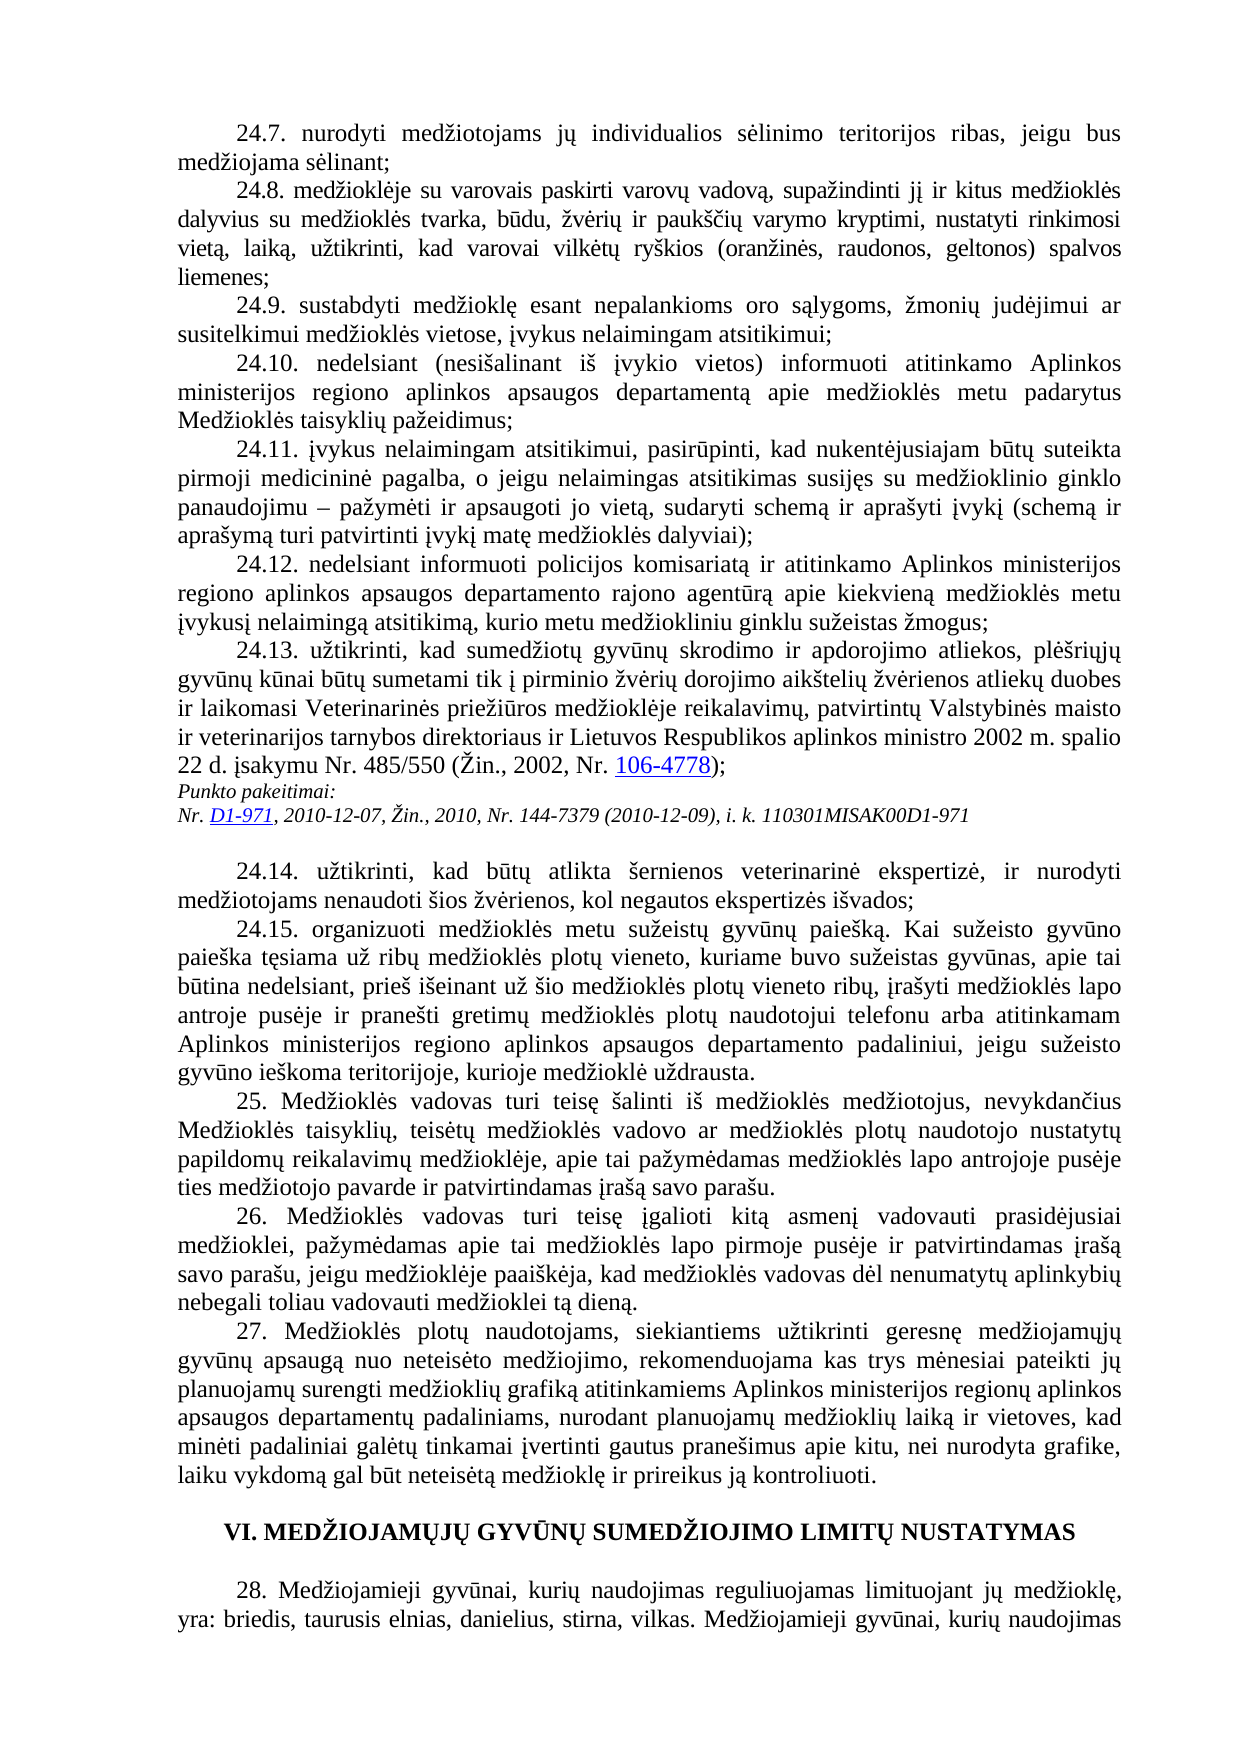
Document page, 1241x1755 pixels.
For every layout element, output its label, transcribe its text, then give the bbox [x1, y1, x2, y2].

text 25. Medžioklės vadovas turi teisę šalinti iš medžioklės medžiotojus, nevykdančius Medžioklės taisyklių, teisėtų medžioklės vadovo ar medžioklės plotų naudotojo nustatytų papildomų reikalavimų medžioklėje, apie tai pažymėdamas medžioklės lapo antrojoje pusėje ties medžiotojo pavarde ir patvirtindamas įrašą savo parašu. [177, 1086, 1122, 1201]
text 24.8. medžioklėje su varovais paskirti varovų vadovą, supažindinti jį ir kitus medžioklės dalyvius su medžioklės tvarka, būdu, žvėrių ir paukščių varymo kryptimi, nustatyti rinkimosi vietą, laiką, užtikrinti, kad varovai vilkėtų ryškios (oranžinės, raudonos, geltonos) spalvos liemenes; [177, 176, 1122, 291]
text 24.14. užtikrinti, kad būtų atlikta šernienos veterinarinė ekspertizė, ir nurodyti medžiotojams nenaudoti šios žvėrienos, kol negautos ekspertizės išvados; [177, 856, 1122, 914]
text 24.12. nedelsiant informuoti policijos komisariatą ir atitinkamo Aplinkos ministerijos regiono aplinkos apsaugos departamento rajono agentūrą apie kiekvieną medžioklės metu įvykusį nelaimingą atsitikimą, kurio metu medžiokliniu ginklu sužeistas žmogus; [177, 549, 1122, 636]
text 26. Medžioklės vadovas turi teisę įgalioti kitą asmenį vadovauti prasidėjusiai medžioklei, pažymėdamas apie tai medžioklės lapo pirmoje pusėje ir patvirtindamas įrašą savo parašu, jeigu medžioklėje paaiškėja, kad medžioklės vadovas dėl nenumatytų aplinkybių nebegali toliau vadovauti medžioklei tą dieną. [177, 1201, 1122, 1316]
text 27. Medžioklės plotų naudotojams, siekiantiems užtikrinti geresnę medžiojamųjų gyvūnų apsaugą nuo neteisėto medžiojimo, rekomenduojama kas trys mėnesiai pateikti jų planuojamų surengti medžioklių grafiką atitinkamiems Aplinkos ministerijos regionų aplinkos apsaugos departamentų padaliniams, nurodant planuojamų medžioklių laiką ir vietoves, kad minėti padaliniai galėtų tinkamai įvertinti gautus pranešimus apie kitu, nei nurodyta grafike, laiku vykdomą gal būt neteisėtą medžioklę ir prireikus ją kontroliuoti. [177, 1316, 1122, 1489]
text 24.13. užtikrinti, kad sumedžiotų gyvūnų skrodimo ir apdorojimo atliekos, plėšriųjų gyvūnų kūnai būtų sumetami tik į pirminio žvėrių dorojimo aikštelių žvėrienos atliekų duobes ir laikomasi Veterinarinės priežiūros medžioklėje reikalavimų, patvirtintų Valstybinės maisto ir veterinarijos tarnybos direktoriaus ir Lietuvos Respublikos aplinkos ministro 2002 m. spalio 22 d. įsakymu Nr. 485/550 (Žin., 2002, Nr. 106-4778); [177, 636, 1122, 779]
text 24.10. nedelsiant (nesišalinant iš įvykio vietos) informuoti atitinkamo Aplinkos ministerijos regiono aplinkos apsaugos departamentą apie medžioklės metu padarytus Medžioklės taisyklių pažeidimus; [177, 348, 1122, 434]
text 24.11. įvykus nelaimingam atsitikimui, pasirūpinti, kad nukentėjusiajam būtų suteikta pirmoji medicininė pagalba, o jeigu nelaimingas atsitikimas susijęs su medžioklinio ginklo panaudojimu – pažymėti ir apsaugoti jo vietą, sudaryti schemą ir aprašyti įvykį (schemą ir aprašymą turi patvirtinti įvykį matę medžioklės dalyviai); [177, 434, 1122, 549]
text Nr. D1-971, 2010-12-07, Žin., 2010, Nr. 144-7379 (2010-12-09), i. k. 110301MISAK00D1-971 [177, 803, 1122, 827]
text 28. Medžiojamieji gyvūnai, kurių naudojimas reguliuojamas limituojant jų medžioklę, yra: briedis, taurusis elnias, danielius, stirna, vilkas. Medžiojamieji gyvūnai, kurių naudojimas [177, 1575, 1122, 1632]
text VI. MEDŽIOJAMŲJŲ GYVŪNŲ SUMEDŽIOJIMO LIMITŲ NUSTATYMAS [177, 1517, 1122, 1546]
text Punkto pakeitimai: [177, 779, 1122, 803]
text 24.7. nurodyti medžiotojams jų individualios sėlinimo teritorijos ribas, jeigu bus medžiojama sėlinant; [177, 118, 1122, 176]
text 24.9. sustabdyti medžioklę esant nepalankioms oro sąlygoms, žmonių judėjimui ar susitelkimui medžioklės vietose, įvykus nelaimingam atsitikimui; [177, 291, 1122, 348]
text 24.15. organizuoti medžioklės metu sužeistų gyvūnų paiešką. Kai sužeisto gyvūno paieška tęsiama už ribų medžioklės plotų vieneto, kuriame buvo sužeistas gyvūnas, apie tai būtina nedelsiant, prieš išeinant už šio medžioklės plotų vieneto ribų, įrašyti medžioklės lapo antroje pusėje ir pranešti gretimų medžioklės plotų naudotojui telefonu arba atitinkamam Aplinkos ministerijos regiono aplinkos apsaugos departamento padaliniui, jeigu sužeisto gyvūno ieškoma teritorijoje, kurioje medžioklė uždrausta. [177, 914, 1122, 1086]
